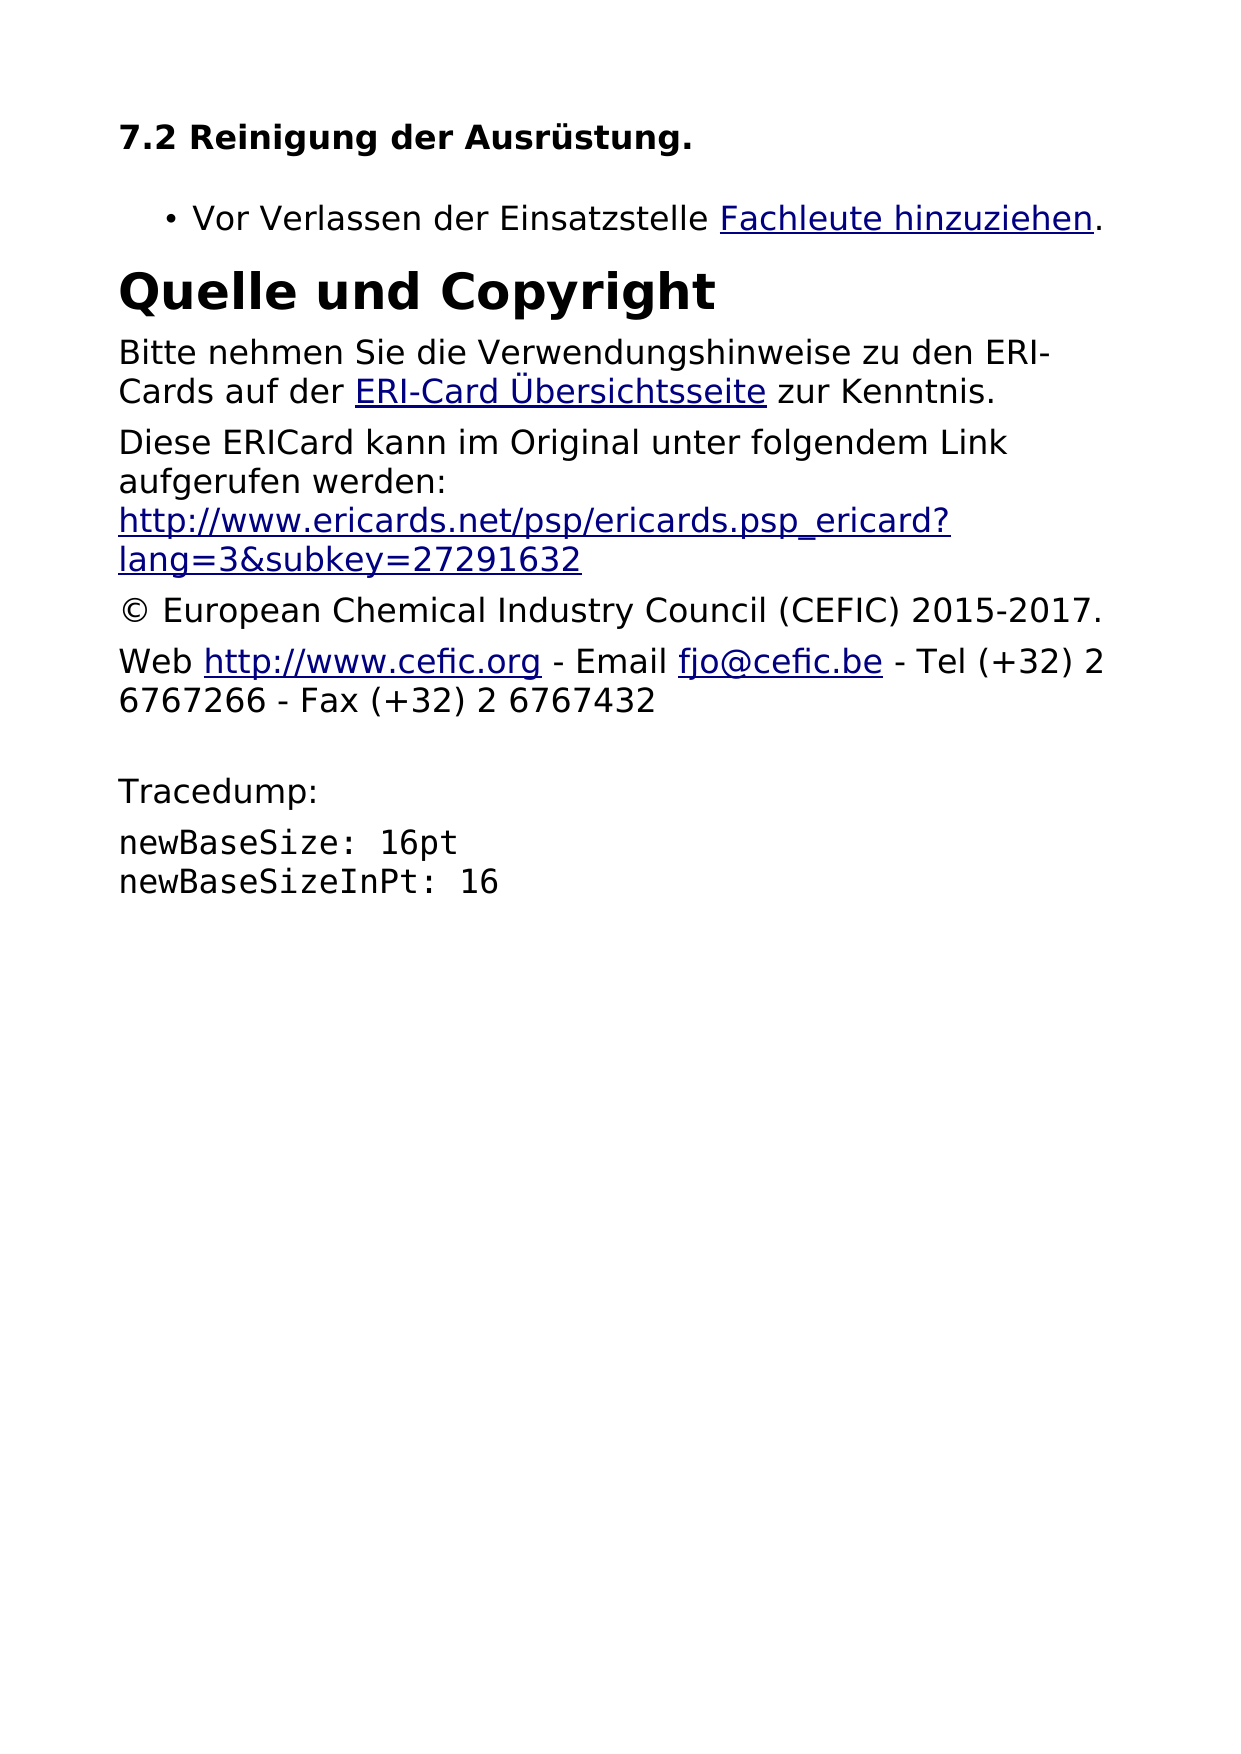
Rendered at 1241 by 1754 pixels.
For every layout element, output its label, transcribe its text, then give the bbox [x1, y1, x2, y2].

text Tracedump: [118, 733, 1122, 811]
text © European Chemical Industry Council (CEFIC) 2015-2017. [118, 592, 1122, 631]
subtitle Quelle und Copyright [118, 263, 1122, 321]
subtitle 7.2 Reinigung der Ausrüstung. [118, 118, 1122, 157]
list Vor Verlassen der Einsatzstelle Fachleute hinzuziehen. [177, 199, 1122, 238]
text newBaseSize: 16pt newBaseSizeInPt: 16 [118, 823, 1122, 901]
text Bitte nehmen Sie die Verwendungshinweise zu den ERI-Cards auf der ERI-Card Übersichtsseite zur Kenntnis. [118, 333, 1122, 411]
text Web http://www.cefic.org - Email fjo@cefic.be - Tel (+32) 2 6767266 - Fax (+32) 2 6767432 [118, 643, 1122, 721]
text Diese ERICard kann im Original unter folgendem Link aufgerufen werden: http://www.ericards.net/psp/ericards.psp_ericard?lang=3&subkey=27291632 [118, 424, 1122, 579]
